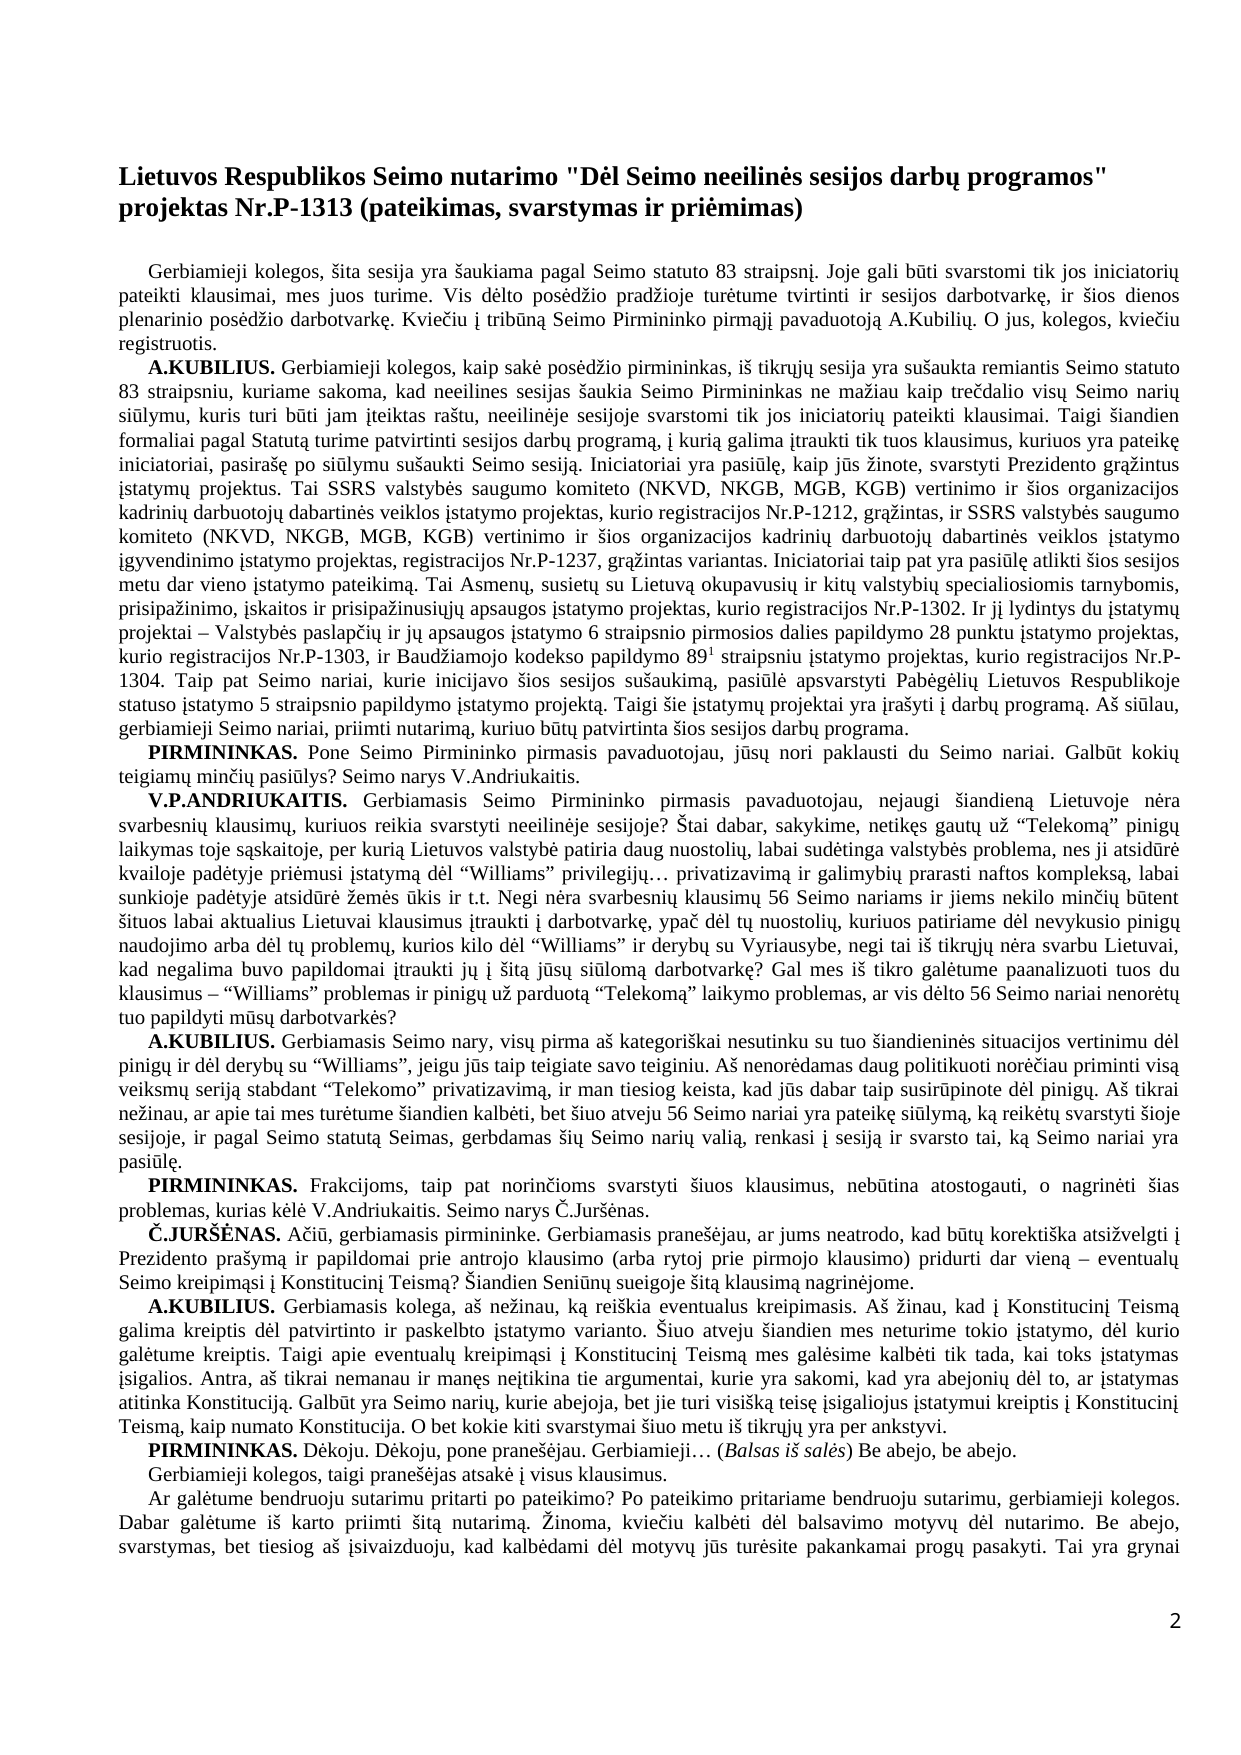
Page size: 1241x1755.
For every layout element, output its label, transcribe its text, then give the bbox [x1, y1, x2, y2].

text V.P.ANDRIUKAITIS. Gerbiamasis Seimo Pirmininko pirmasis pavaduotojau, nejaugi šiandieną Lietuvoje nėra svarbesnių klausimų, kuriuos reikia svarstyti neeilinėje sesijoje? Štai dabar, sakykime, netikęs gautų už “Telekomą” pinigų laikymas toje sąskaitoje, per kurią Lietuvos valstybė patiria daug nuostolių, labai sudėtinga valstybės problema, nes ji atsidūrė kvailoje padėtyje priėmusi įstatymą dėl “Williams” privilegijų… privatizavimą ir galimybių prarasti naftos kompleksą, labai sunkioje padėtyje atsidūrė žemės ūkis ir t.t. Negi nėra svarbesnių klausimų 56 Seimo nariams ir jiems nekilo minčių būtent šituos labai aktualius Lietuvai klausimus įtraukti į darbotvarkę, ypač dėl tų nuostolių, kuriuos patiriame dėl nevykusio pinigų naudojimo arba dėl tų problemų, kurios kilo dėl “Williams” ir derybų su Vyriausybe, negi tai iš tikrųjų nėra svarbu Lietuvai, kad negalima buvo papildomai įtraukti jų į šitą jūsų siūlomą darbotvarkę? Gal mes iš tikro galėtume paanalizuoti tuos du klausimus – “Williams” problemas ir pinigų už parduotą “Telekomą” laikymo problemas, ar vis dėlto 56 Seimo nariai nenorėtų tuo papildyti mūsų darbotvarkės? [118, 788, 1181, 1029]
text Gerbiamieji kolegos, taigi pranešėjas atsakė į visus klausimus. [118, 1462, 1181, 1486]
text PIRMININKAS. Dėkoju. Dėkoju, pone pranešėjau. Gerbiamieji… (Balsas iš salės) Be abejo, be abejo. [118, 1438, 1181, 1462]
text A.KUBILIUS. Gerbiamieji kolegos, kaip sakė posėdžio pirmininkas, iš tikrųjų sesija yra sušaukta remiantis Seimo statuto 83 straipsniu, kuriame sakoma, kad neeilines sesijas šaukia Seimo Pirmininkas ne mažiau kaip trečdalio visų Seimo narių siūlymu, kuris turi būti jam įteiktas raštu, neeilinėje sesijoje svarstomi tik jos iniciatorių pateikti klausimai. Taigi šiandien formaliai pagal Statutą turime patvirtinti sesijos darbų programą, į kurią galima įtraukti tik tuos klausimus, kuriuos yra pateikę iniciatoriai, pasirašę po siūlymu sušaukti Seimo sesiją. Iniciatoriai yra pasiūlę, kaip jūs žinote, svarstyti Prezidento grąžintus įstatymų projektus. Tai SSRS valstybės saugumo komiteto (NKVD, NKGB, MGB, KGB) vertinimo ir šios organizacijos kadrinių darbuotojų dabartinės veiklos įstatymo projektas, kurio registracijos Nr.P-1212, grąžintas, ir SSRS valstybės saugumo komiteto (NKVD, NKGB, MGB, KGB) vertinimo ir šios organizacijos kadrinių darbuotojų dabartinės veiklos įstatymo įgyvendinimo įstatymo projektas, registracijos Nr.P-1237, grąžintas variantas. Iniciatoriai taip pat yra pasiūlę atlikti šios sesijos metu dar vieno įstatymo pateikimą. Tai Asmenų, susietų su Lietuvą okupavusių ir kitų valstybių specialiosiomis tarnybomis, prisipažinimo, įskaitos ir prisipažinusiųjų apsaugos įstatymo projektas, kurio registracijos Nr.P-1302. Ir jį lydintys du įstatymų projektai – Valstybės paslapčių ir jų apsaugos įstatymo 6 straipsnio pirmosios dalies papildymo 28 punktu įstatymo projektas, kurio registracijos Nr.P-1303, ir Baudžiamojo kodekso papildymo 891 straipsniu įstatymo projektas, kurio registracijos Nr.P-1304. Taip pat Seimo nariai, kurie inicijavo šios sesijos sušaukimą, pasiūlė apsvarstyti Pabėgėlių Lietuvos Respublikoje statuso įstatymo 5 straipsnio papildymo įstatymo projektą. Taigi šie įstatymų projektai yra įrašyti į darbų programą. Aš siūlau, gerbiamieji Seimo nariai, priimti nutarimą, kuriuo būtų patvirtinta šios sesijos darbų programa. [118, 355, 1181, 740]
text PIRMININKAS. Pone Seimo Pirmininko pirmasis pavaduotojau, jūsų nori paklausti du Seimo nariai. Galbūt kokių teigiamų minčių pasiūlys? Seimo narys V.Andriukaitis. [118, 740, 1181, 788]
text A.KUBILIUS. Gerbiamasis Seimo nary, visų pirma aš kategoriškai nesutinku su tuo šiandieninės situacijos vertinimu dėl pinigų ir dėl derybų su “Williams”, jeigu jūs taip teigiate savo teiginiu. Aš nenorėdamas daug politikuoti norėčiau priminti visą veiksmų seriją stabdant “Telekomo” privatizavimą, ir man tiesiog keista, kad jūs dabar taip susirūpinote dėl pinigų. Aš tikrai nežinau, ar apie tai mes turėtume šiandien kalbėti, bet šiuo atveju 56 Seimo nariai yra pateikę siūlymą, ką reikėtų svarstyti šioje sesijoje, ir pagal Seimo statutą Seimas, gerbdamas šių Seimo narių valią, renkasi į sesiją ir svarsto tai, ką Seimo nariai yra pasiūlę. [118, 1029, 1181, 1173]
text A.KUBILIUS. Gerbiamasis kolega, aš nežinau, ką reiškia eventualus kreipimasis. Aš žinau, kad į Konstitucinį Teismą galima kreiptis dėl patvirtinto ir paskelbto įstatymo varianto. Šiuo atveju šiandien mes neturime tokio įstatymo, dėl kurio galėtume kreiptis. Taigi apie eventualų kreipimąsi į Konstitucinį Teismą mes galėsime kalbėti tik tada, kai toks įstatymas įsigalios. Antra, aš tikrai nemanau ir manęs neįtikina tie argumentai, kurie yra sakomi, kad yra abejonių dėl to, ar įstatymas atitinka Konstituciją. Galbūt yra Seimo narių, kurie abejoja, bet jie turi visišką teisę įsigaliojus įstatymui kreiptis į Konstitucinį Teismą, kaip numato Konstitucija. O bet kokie kiti svarstymai šiuo metu iš tikrųjų yra per ankstyvi. [118, 1294, 1181, 1438]
text Lietuvos Respublikos Seimo nutarimo "Dėl Seimo neeilinės sesijos darbų programos" projektas Nr.P-1313 (pateikimas, svarstymas ir priėmimas) [118, 160, 1181, 222]
text PIRMININKAS. Frakcijoms, taip pat norinčioms svarstyti šiuos klausimus, nebūtina atostogauti, o nagrinėti šias problemas, kurias kėlė V.Andriukaitis. Seimo narys Č.Juršėnas. [118, 1173, 1181, 1222]
text Č.JURŠĖNAS. Ačiū, gerbiamasis pirmininke. Gerbiamasis pranešėjau, ar jums neatrodo, kad būtų korektiška atsižvelgti į Prezidento prašymą ir papildomai prie antrojo klausimo (arba rytoj prie pirmojo klausimo) pridurti dar vieną – eventualų Seimo kreipimąsi į Konstitucinį Teismą? Šiandien Seniūnų sueigoje šitą klausimą nagrinėjome. [118, 1222, 1181, 1294]
text Ar galėtume bendruoju sutarimu pritarti po pateikimo? Po pateikimo pritariame bendruoju sutarimu, gerbiamieji kolegos. Dabar galėtume iš karto priimti šitą nutarimą. Žinoma, kviečiu kalbėti dėl balsavimo motyvų dėl nutarimo. Be abejo, svarstymas, bet tiesiog aš įsivaizduoju, kad kalbėdami dėl motyvų jūs turėsite pakankamai progų pasakyti. Tai yra grynai [118, 1486, 1181, 1558]
text Gerbiamieji kolegos, šita sesija yra šaukiama pagal Seimo statuto 83 straipsnį. Joje gali būti svarstomi tik jos iniciatorių pateikti klausimai, mes juos turime. Vis dėlto posėdžio pradžioje turėtume tvirtinti ir sesijos darbotvarkę, ir šios dienos plenarinio posėdžio darbotvarkę. Kviečiu į tribūną Seimo Pirmininko pirmąjį pavaduotoją A.Kubilių. O jus, kolegos, kviečiu registruotis. [118, 259, 1181, 355]
